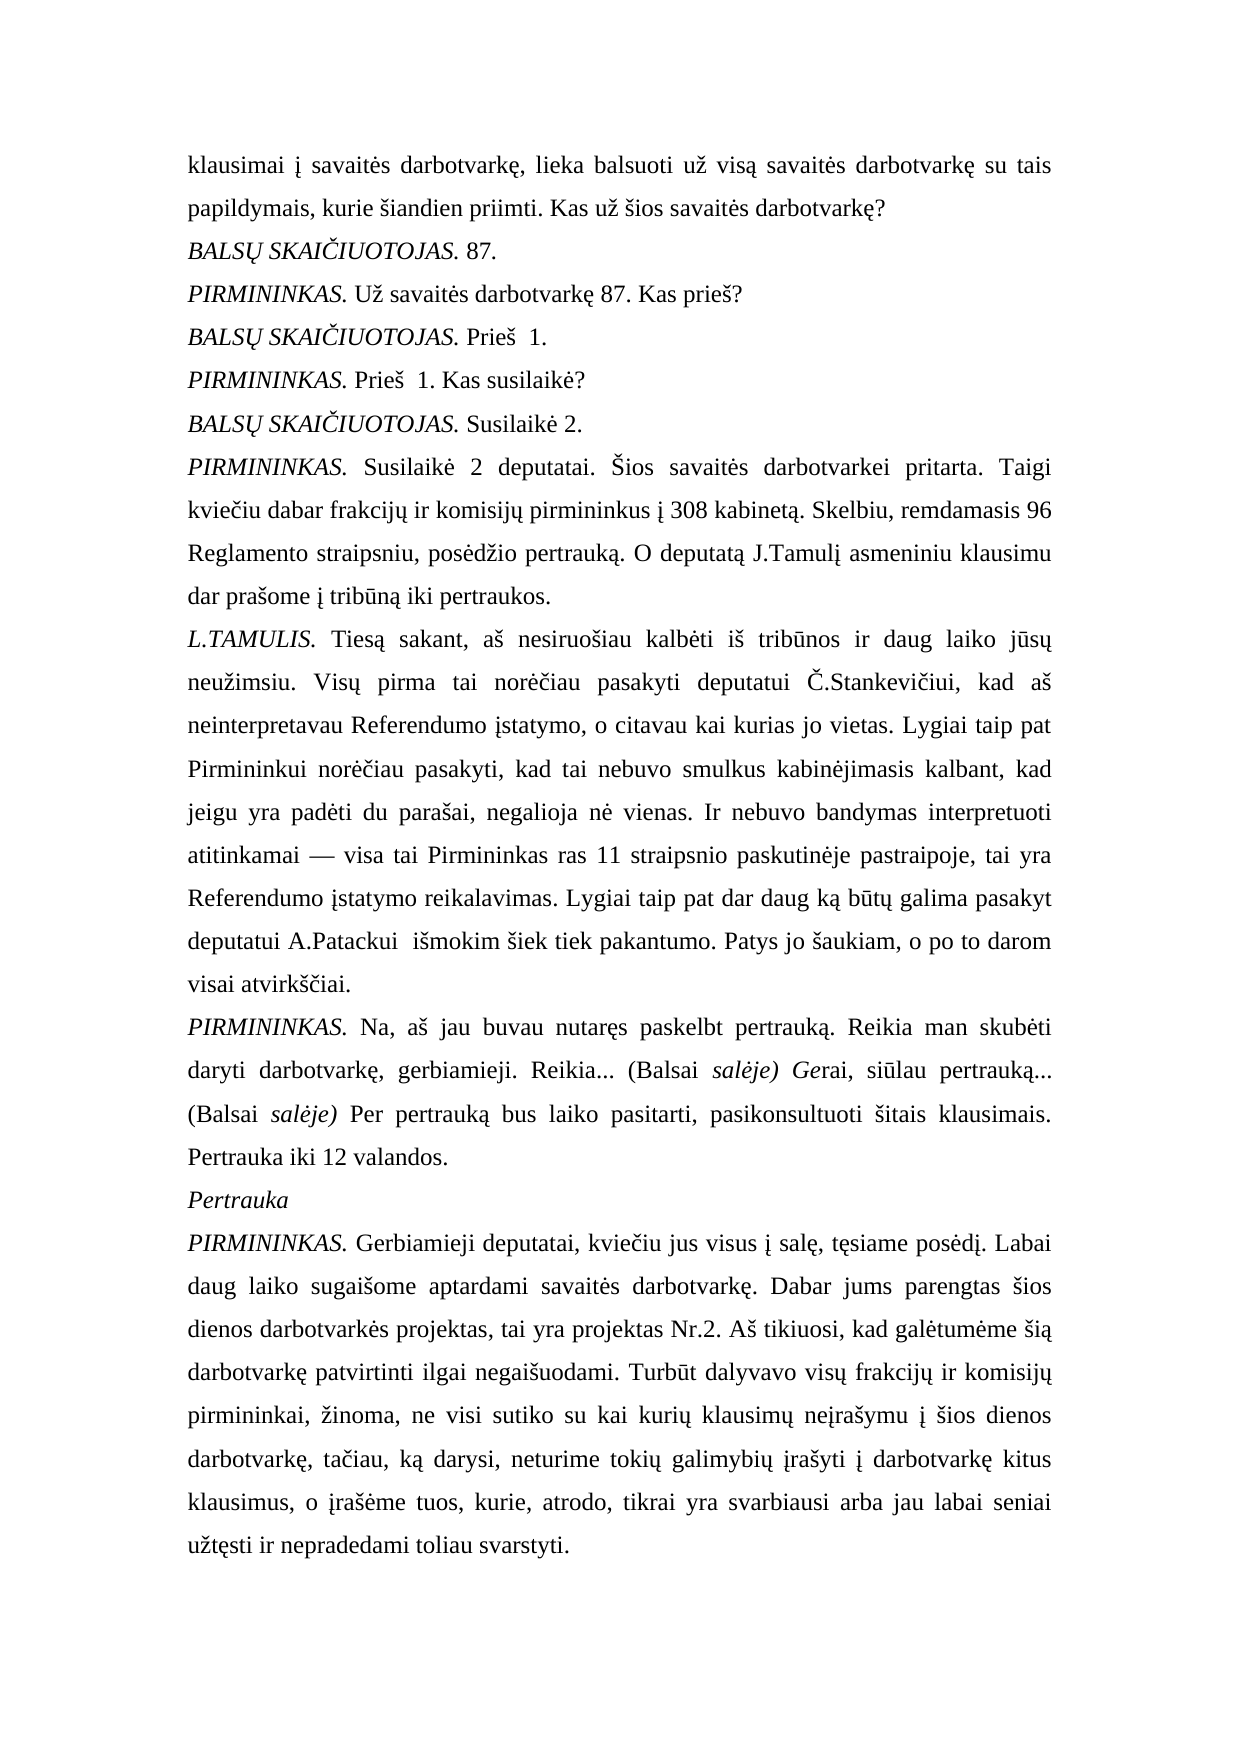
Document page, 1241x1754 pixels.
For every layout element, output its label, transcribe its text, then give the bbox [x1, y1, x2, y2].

text PIRMININKAS. Gerbiamieji deputatai, kviečiu jus visus į salę, tęsiame posėdį. Labai daug laiko sugaišome aptardami savaitės darbotvarkę. Dabar jums parengtas šios dienos darbotvarkės projektas, tai yra projektas Nr.2. Aš tikiuosi, kad galėtumėme šią darbotvarkę patvirtinti ilgai negaišuodami. Turbūt dalyvavo visų frakcijų ir komisijų pirmininkai, žinoma, ne visi sutiko su kai kurių klausimų neįrašymu į šios dienos darbotvarkę, tačiau, ką darysi, neturime tokių galimybių įrašyti į darbotvarkę kitus klausimus, o įrašėme tuos, kurie, atrodo, tikrai yra svarbiausi arba jau labai seniai užtęsti ir nepradedami toliau svarstyti. [187, 1228, 1053, 1559]
text Pertrauka [187, 1185, 1053, 1214]
text PIRMININKAS. Už savaitės darbotvarkę 87. Kas prieš? [187, 279, 1053, 308]
text klausimai į savaitės darbotvarkę, lieka balsuoti už visą savaitės darbotvarkę su tais papildymais, kurie šiandien priimti. Kas už šios savaitės darbotvarkę? [187, 150, 1053, 222]
text PIRMININKAS. Prieš 1. Kas susilaikė? [187, 366, 1053, 394]
text PIRMININKAS. Na, aš jau buvau nutaręs paskelbt pertrauką. Reikia man skubėti daryti darbotvarkę, gerbiamieji. Reikia... (Balsai salėje) Gerai, siūlau pertrauką... (Balsai salėje) Per pertrauką bus laiko pasitarti, pasikonsultuoti šitais klausimais. Pertrauka iki 12 valandos. [187, 1012, 1053, 1171]
text BALSŲ SKAIČIUOTOJAS. Prieš 1. [187, 322, 1053, 351]
text BALSŲ SKAIČIUOTOJAS. 87. [187, 236, 1053, 265]
text BALSŲ SKAIČIUOTOJAS. Susilaikė 2. [187, 409, 1053, 437]
text L.TAMULIS. Tiesą sakant, aš nesiruošiau kalbėti iš tribūnos ir daug laiko jūsų neužimsiu. Visų pirma tai norėčiau pasakyti deputatui Č.Stankevičiui, kad aš neinterpretavau Referendumo įstatymo, o citavau kai kurias jo vietas. Lygiai taip pat Pirmininkui norėčiau pasakyti, kad tai nebuvo smulkus kabinėjimasis kalbant, kad jeigu yra padėti du parašai, negalioja nė vienas. Ir nebuvo bandymas interpretuoti atitinkamai — visa tai Pirmininkas ras 11 straipsnio paskutinėje pastraipoje, tai yra Referendumo įstatymo reikalavimas. Lygiai taip pat dar daug ką būtų galima pasakyt deputatui A.Patackui išmokim šiek tiek pakantumo. Patys jo šaukiam, o po to darom visai atvirkščiai. [187, 624, 1053, 998]
text PIRMININKAS. Susilaikė 2 deputatai. Šios savaitės darbotvarkei pritarta. Taigi kviečiu dabar frakcijų ir komisijų pirmininkus į 308 kabinetą. Skelbiu, remdamasis 96 Reglamento straipsniu, posėdžio pertrauką. O deputatą J.Tamulį asmeniniu klausimu dar prašome į tribūną iki pertraukos. [187, 452, 1053, 610]
